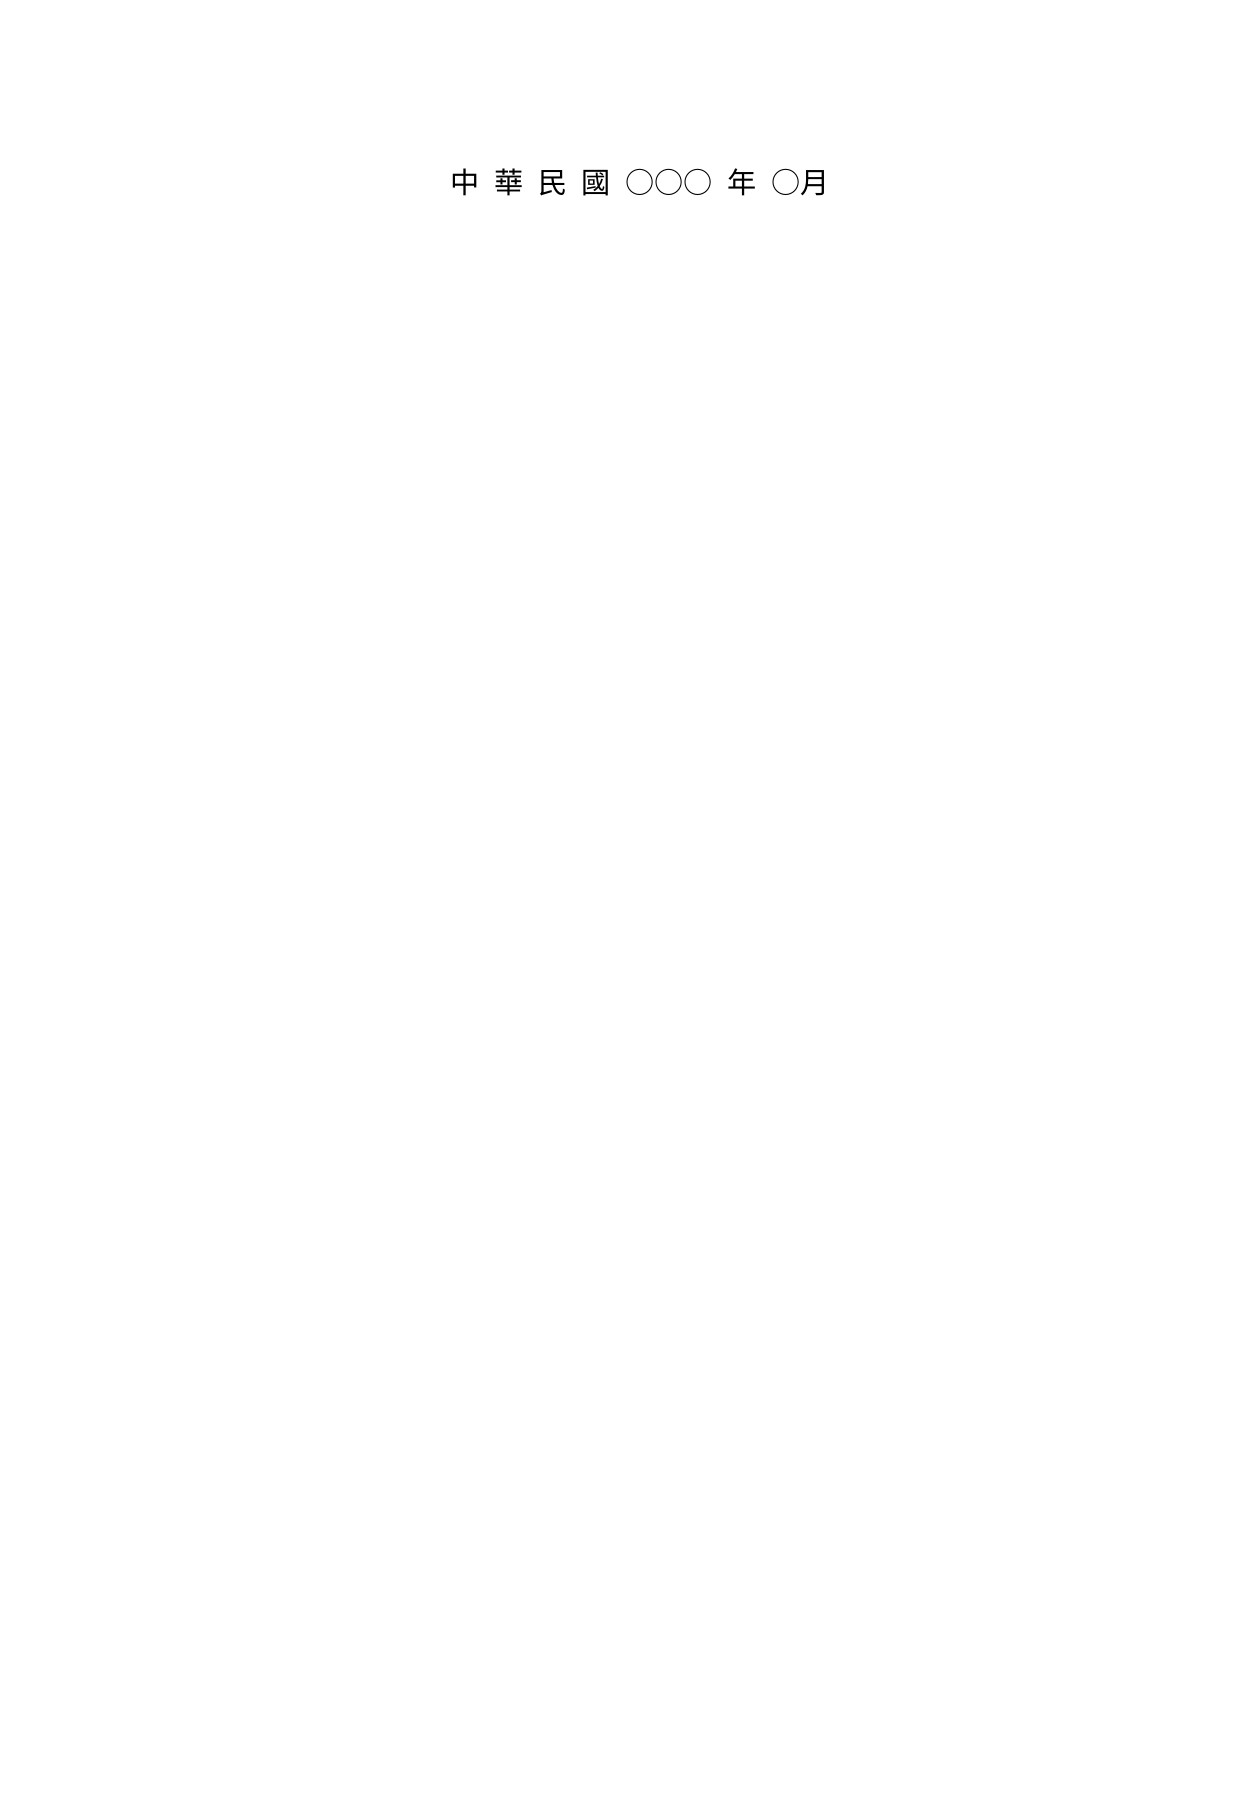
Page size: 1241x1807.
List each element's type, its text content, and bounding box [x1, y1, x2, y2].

text 中 華 民 國 ○○○ 年 ○月 [187, 150, 1092, 202]
